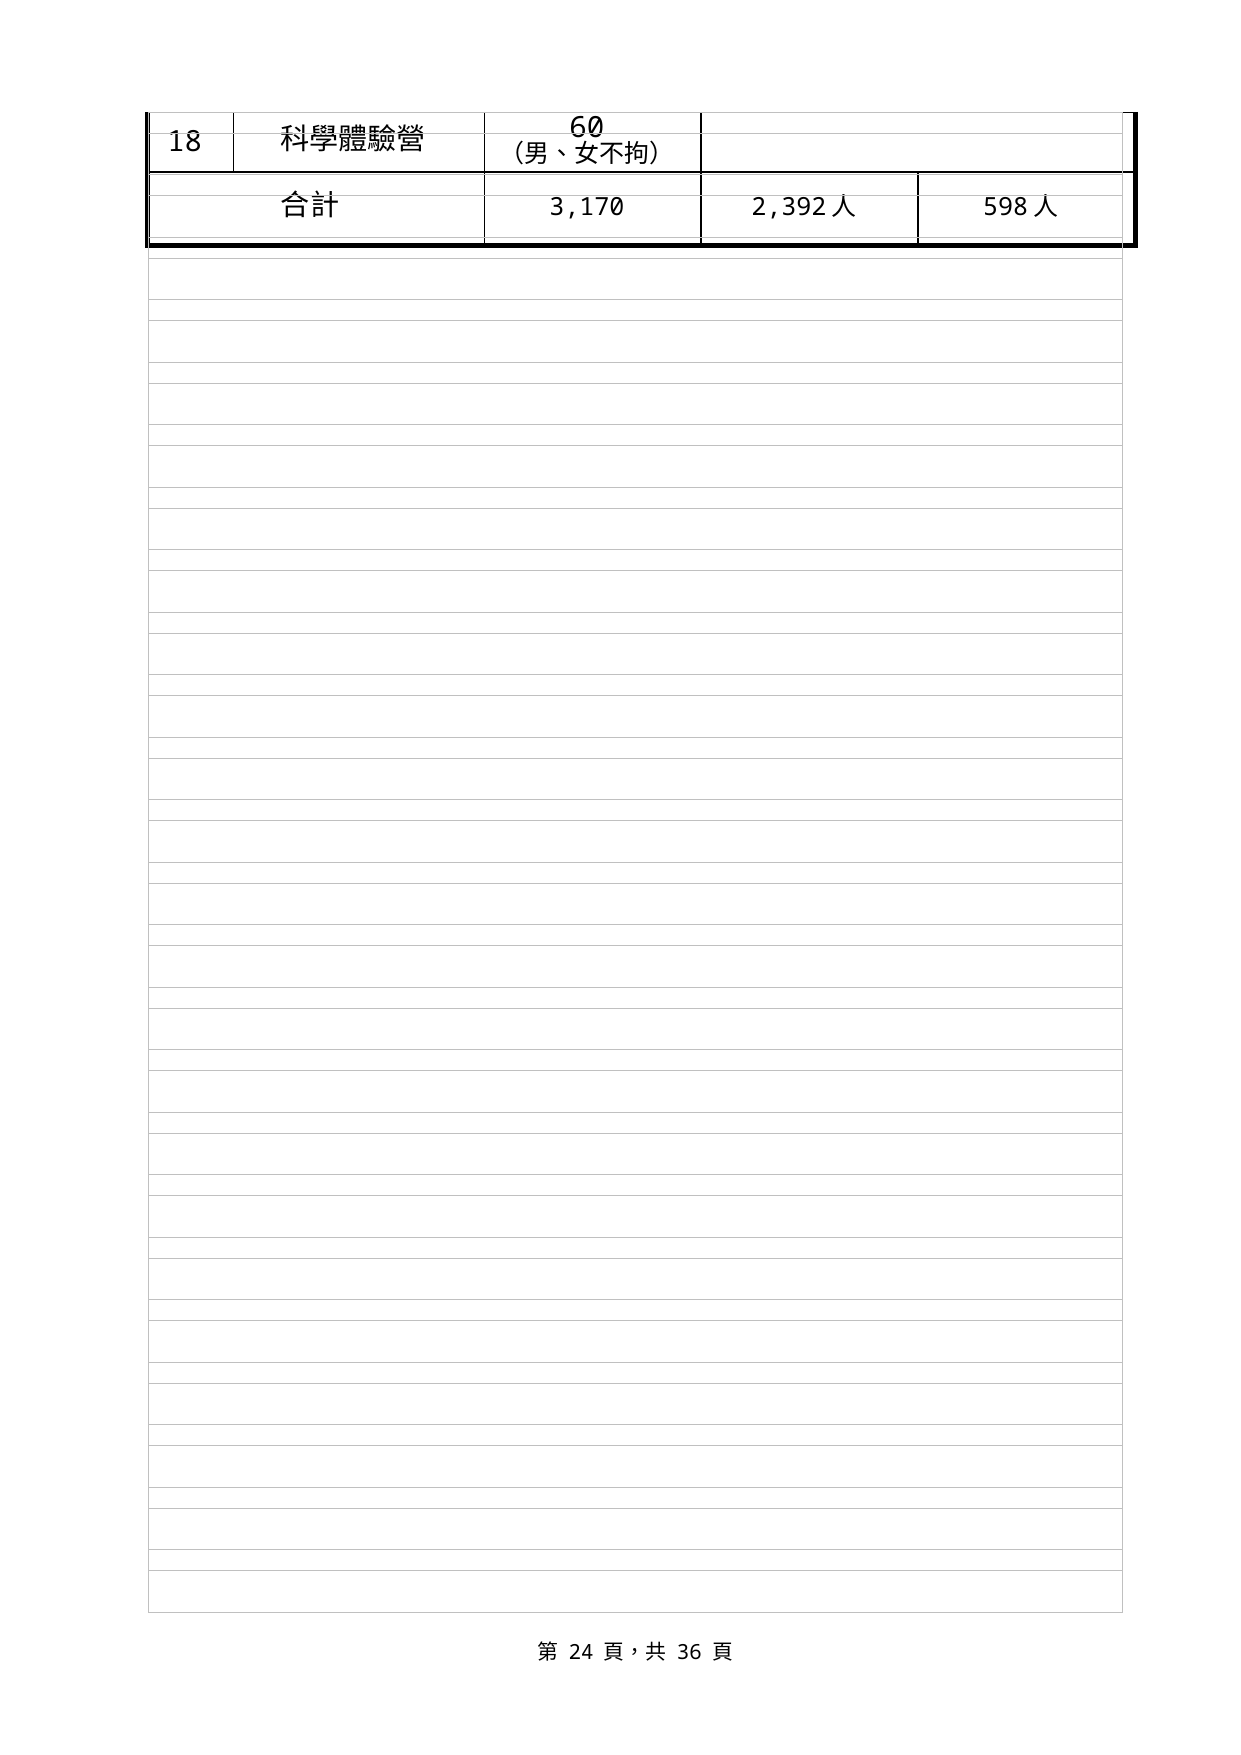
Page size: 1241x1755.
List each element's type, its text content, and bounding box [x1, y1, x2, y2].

table_cell [485, 175, 700, 195]
table_cell 3,170 [485, 196, 700, 237]
table_cell [919, 238, 1122, 243]
table_cell 60 （男、女不拘） [485, 134, 700, 171]
table_cell [702, 238, 917, 243]
table_cell 科學體驗營 [234, 113, 484, 133]
table_cell 合計 [150, 196, 484, 237]
table_cell [1123, 173, 1133, 243]
table_cell [919, 175, 1122, 195]
table_cell 18 [189, 141, 197, 149]
table_cell 598人 [919, 196, 1122, 237]
table_cell [702, 134, 1122, 171]
table_cell 60 （男、女不拘） [485, 113, 700, 133]
table_cell 科學體驗營 [234, 134, 484, 171]
table_cell 18 [150, 113, 233, 133]
table_cell [485, 238, 700, 243]
table_cell [702, 175, 917, 195]
table_cell 2,392人 [702, 196, 917, 237]
table_cell [150, 238, 484, 243]
table_cell [1123, 113, 1133, 171]
table_cell 18 [150, 134, 233, 171]
table_cell [150, 175, 484, 195]
table_cell [702, 113, 1122, 133]
